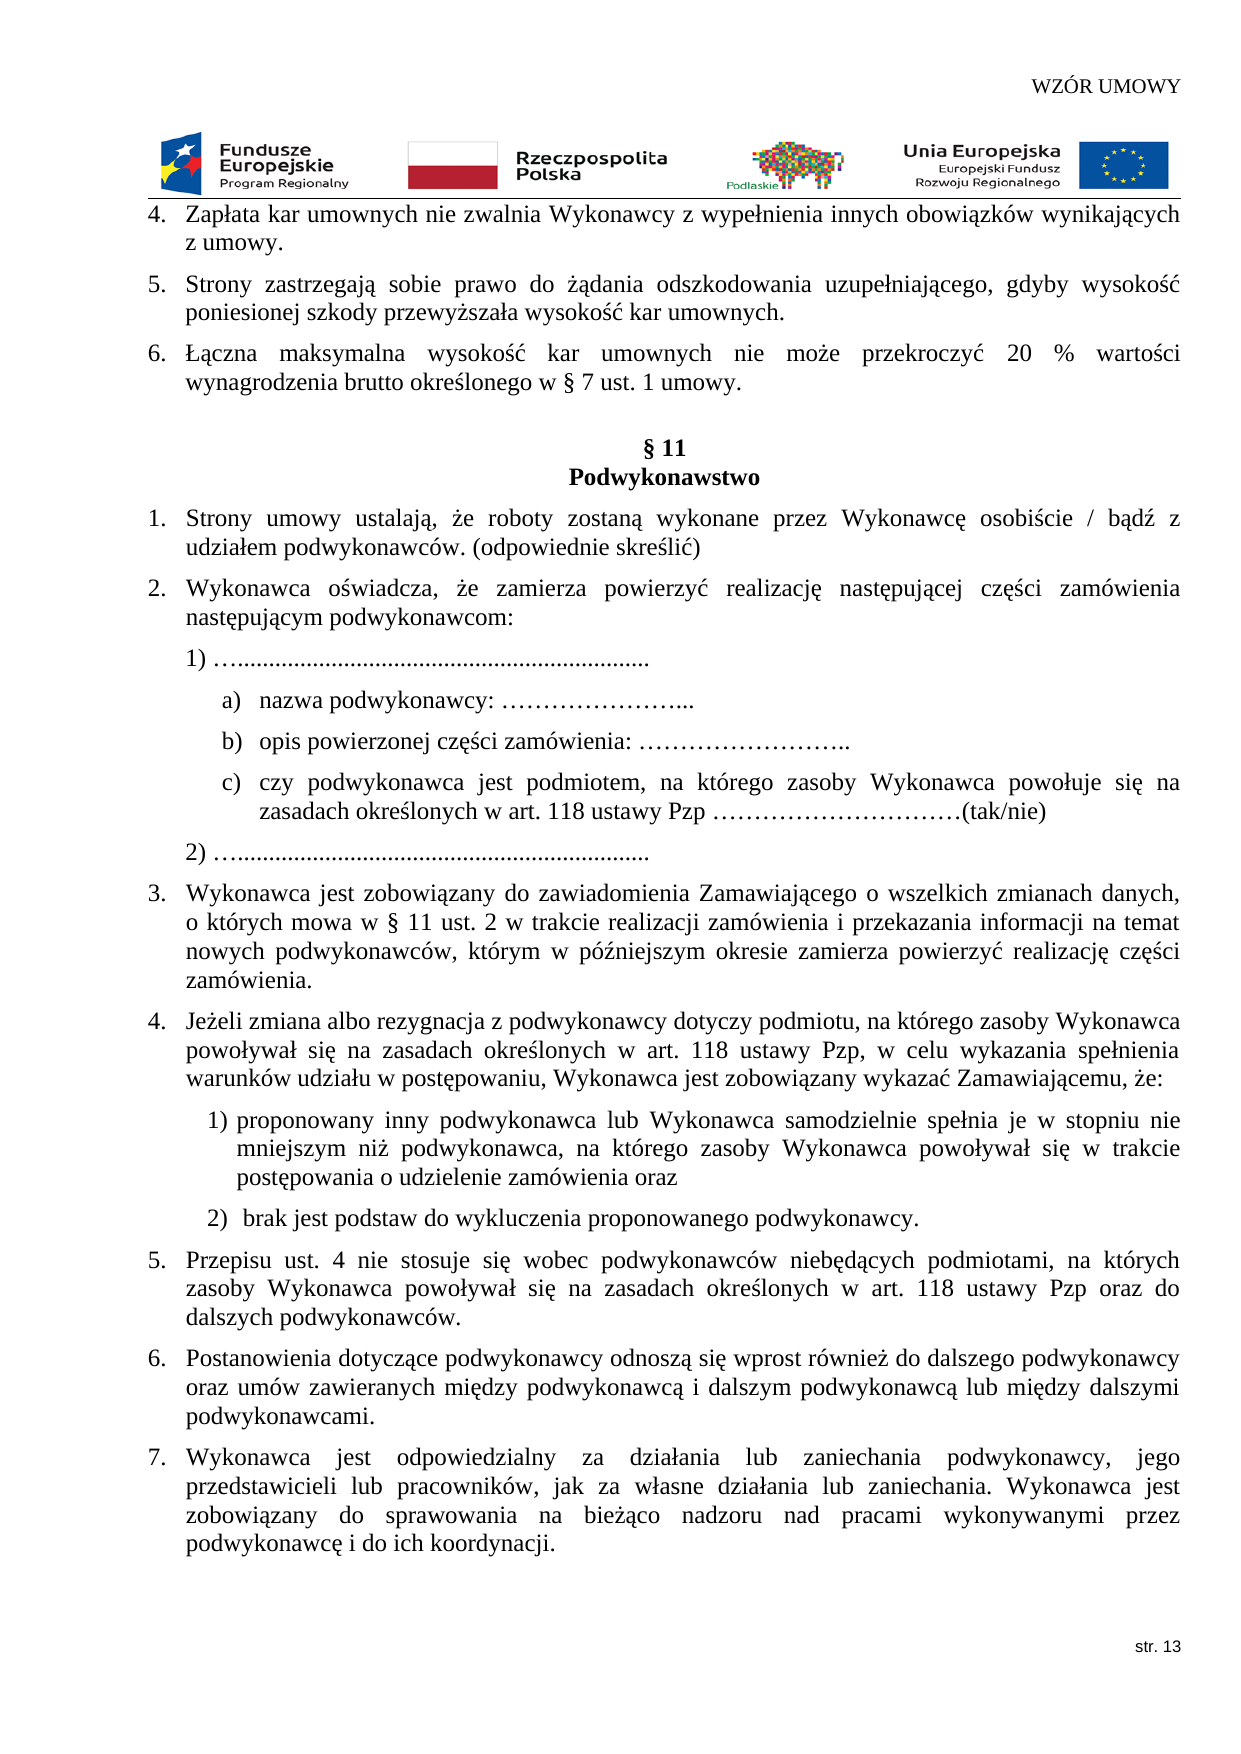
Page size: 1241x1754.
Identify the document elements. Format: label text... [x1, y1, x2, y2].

text 2) brak jest podstaw do wykluczenia proponowanego podwykonawcy. [207, 1203, 1181, 1232]
list Postanowienia dotyczące podwykonawcy odnoszą się wprost również do dalszego podwykonawcy oraz umów zawieranych między podwykonawcą i dalszym podwykonawcą lub między dalszymi podwykonawcami. [148, 1343, 1181, 1430]
list Wykonawca jest zobowiązany do zawiadomienia Zamawiającego o wszelkich zmianach danych, o których mowa w § 11 ust. 2 w trakcie realizacji zamówienia i przekazania informacji na temat nowych podwykonawców, którym w późniejszym okresie zamierza powierzyć realizację części zamówienia. [148, 878, 1181, 993]
list Przepisu ust. 4 nie stosuje się wobec podwykonawców niebędących podmiotami, na których zasoby Wykonawca powoływał się na zasadach określonych w art. 118 ustawy Pzp oraz do dalszych podwykonawców. [148, 1245, 1181, 1331]
list Strony umowy ustalają, że roboty zostaną wykonane przez Wykonawcę osobiście / bądź z udziałem podwykonawców. (odpowiednie skreślić) [148, 503, 1181, 561]
text Podwykonawstwo [148, 462, 1181, 491]
list Jeżeli zmiana albo rezygnacja z podwykonawcy dotyczy podmiotu, na którego zasoby Wykonawca powoływał się na zasadach określonych w art. 118 ustawy Pzp, w celu wykazania spełnienia warunków udziału w postępowaniu, Wykonawca jest zobowiązany wykazać Zamawiającemu, że: [148, 1006, 1181, 1092]
list czy podwykonawca jest podmiotem, na którego zasoby Wykonawca powołuje się na zasadach określonych w art. 118 ustawy Pzp …………………………(tak/nie) [222, 767, 1181, 825]
picture [157, 128, 1172, 198]
list Strony zastrzegają sobie prawo do żądania odszkodowania uzupełniającego, gdyby wysokość poniesionej szkody przewyższała wysokość kar umownych. [148, 269, 1181, 326]
list opis powierzonej części zamówienia: …………………….. [222, 726, 1181, 755]
list Łączna maksymalna wysokość kar umownych nie może przekroczyć 20 % wartości wynagrodzenia brutto określonego w § 7 ust. 1 umowy. [148, 338, 1181, 396]
text 1) proponowany inny podwykonawca lub Wykonawca samodzielnie spełnia je w stopniu nie mniejszym niż podwykonawca, na którego zasoby Wykonawca powoływał się w trakcie postępowania o udzielenie zamówienia oraz [207, 1105, 1181, 1191]
text 2) ….................................................................. [185, 837, 1181, 866]
list Wykonawca jest odpowiedzialny za działania lub zaniechania podwykonawcy, jego przedstawicieli lub pracowników, jak za własne działania lub zaniechania. Wykonawca jest zobowiązany do sprawowania na bieżąco nadzoru nad pracami wykonywanymi przez podwykonawcę i do ich koordynacji. [148, 1442, 1181, 1557]
text § 11 [148, 433, 1181, 462]
list nazwa podwykonawcy: …………………... [222, 685, 1181, 713]
list Zapłata kar umownych nie zwalnia Wykonawcy z wypełnienia innych obowiązków wynikających z umowy. [148, 199, 1181, 256]
text 1) ….................................................................. [185, 643, 1181, 672]
list Wykonawca oświadcza, że zamierza powierzyć realizację następującej części zamówienia następującym podwykonawcom: [148, 573, 1181, 631]
